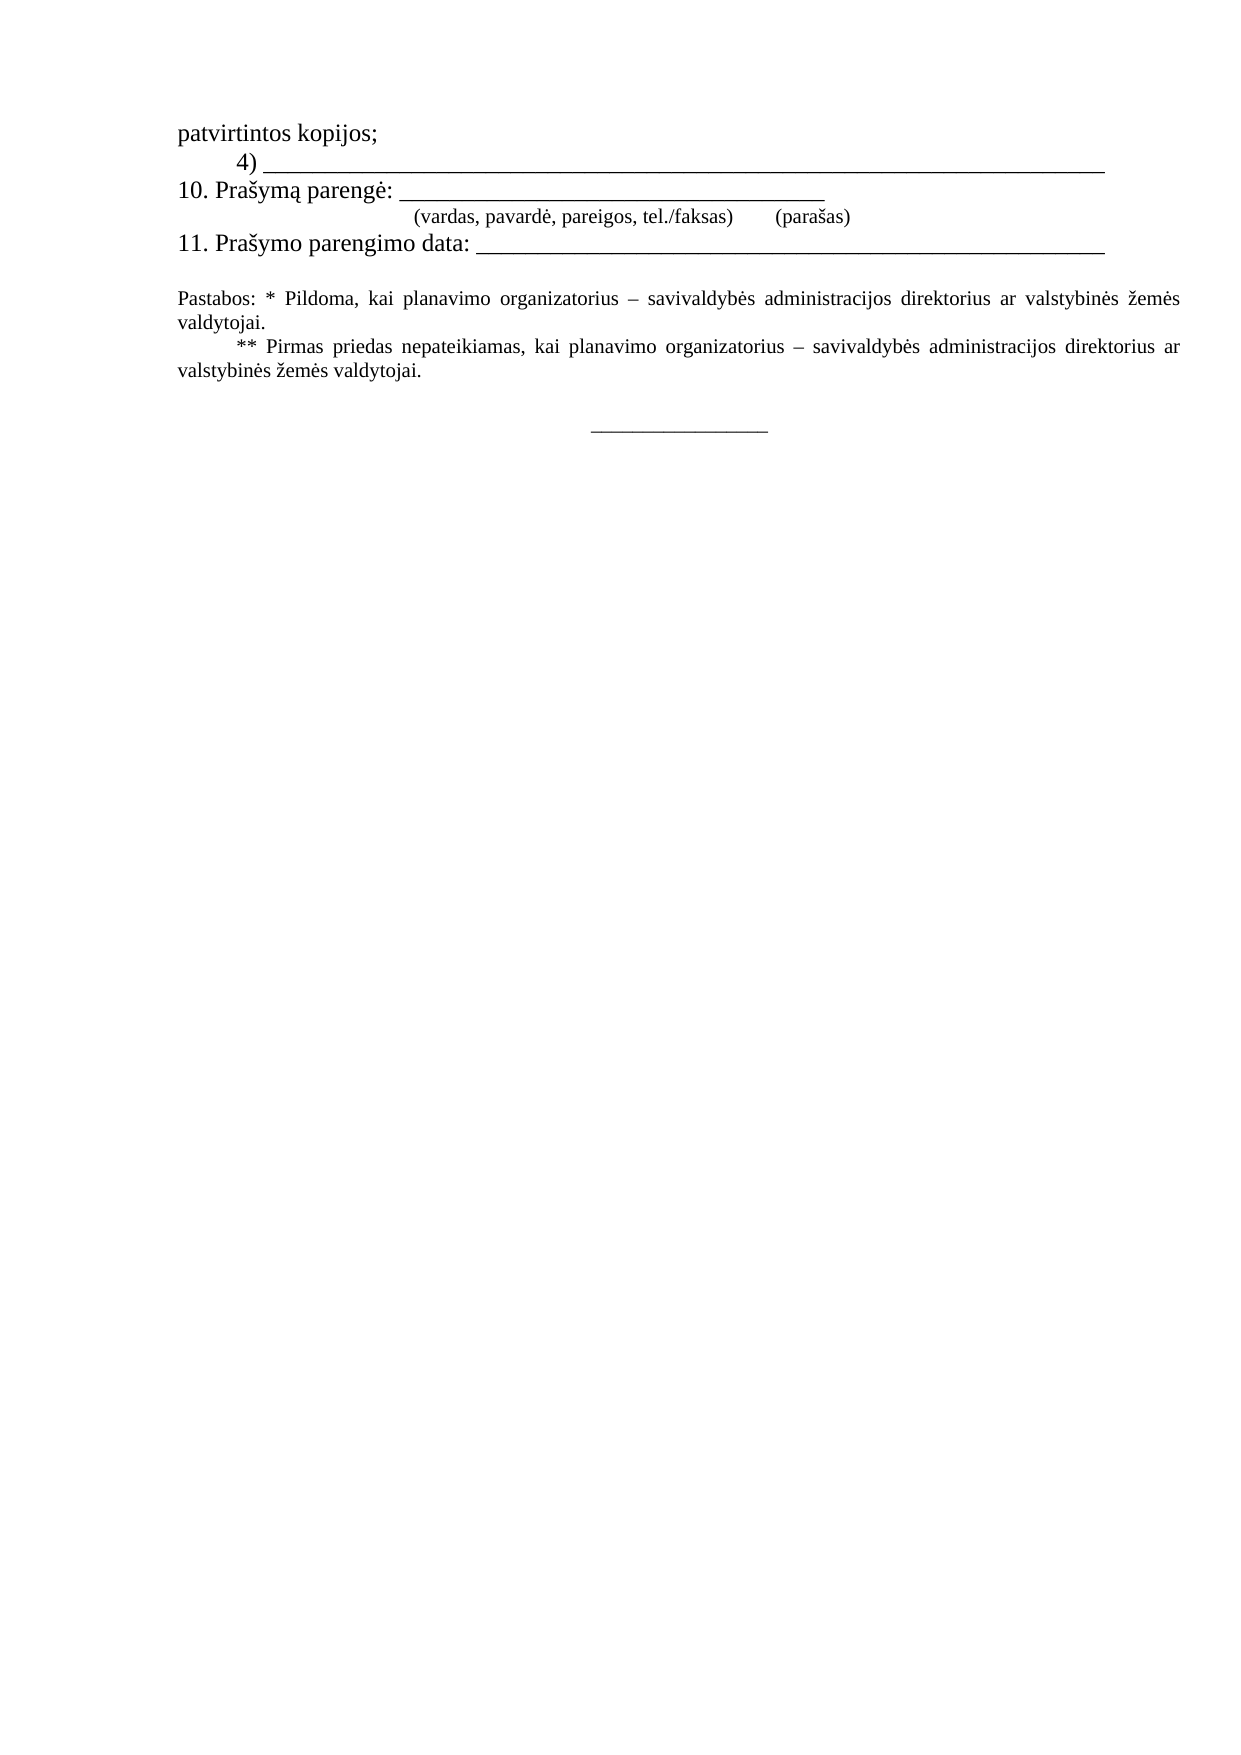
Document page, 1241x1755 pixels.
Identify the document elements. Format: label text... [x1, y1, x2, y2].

text 4) [177, 147, 1181, 176]
text Pastabos: * Pildoma, kai planavimo organizatorius – savivaldybės administracijos direktorius ar valstybinės žemės valdytojai. [177, 286, 1181, 334]
text 10. Prašymą parengė: __________________________________ [177, 176, 1181, 204]
text _________________ [177, 411, 1181, 435]
text patvirtintos kopijos; [177, 118, 1181, 147]
text (vardas, pavardė, pareigos, tel./faksas) (parašas) [177, 204, 1181, 228]
text 11. Prašymo parengimo data: [177, 228, 1181, 257]
text ** Pirmas priedas nepateikiamas, kai planavimo organizatorius – savivaldybės administracijos direktorius ar valstybinės žemės valdytojai. [177, 334, 1181, 382]
